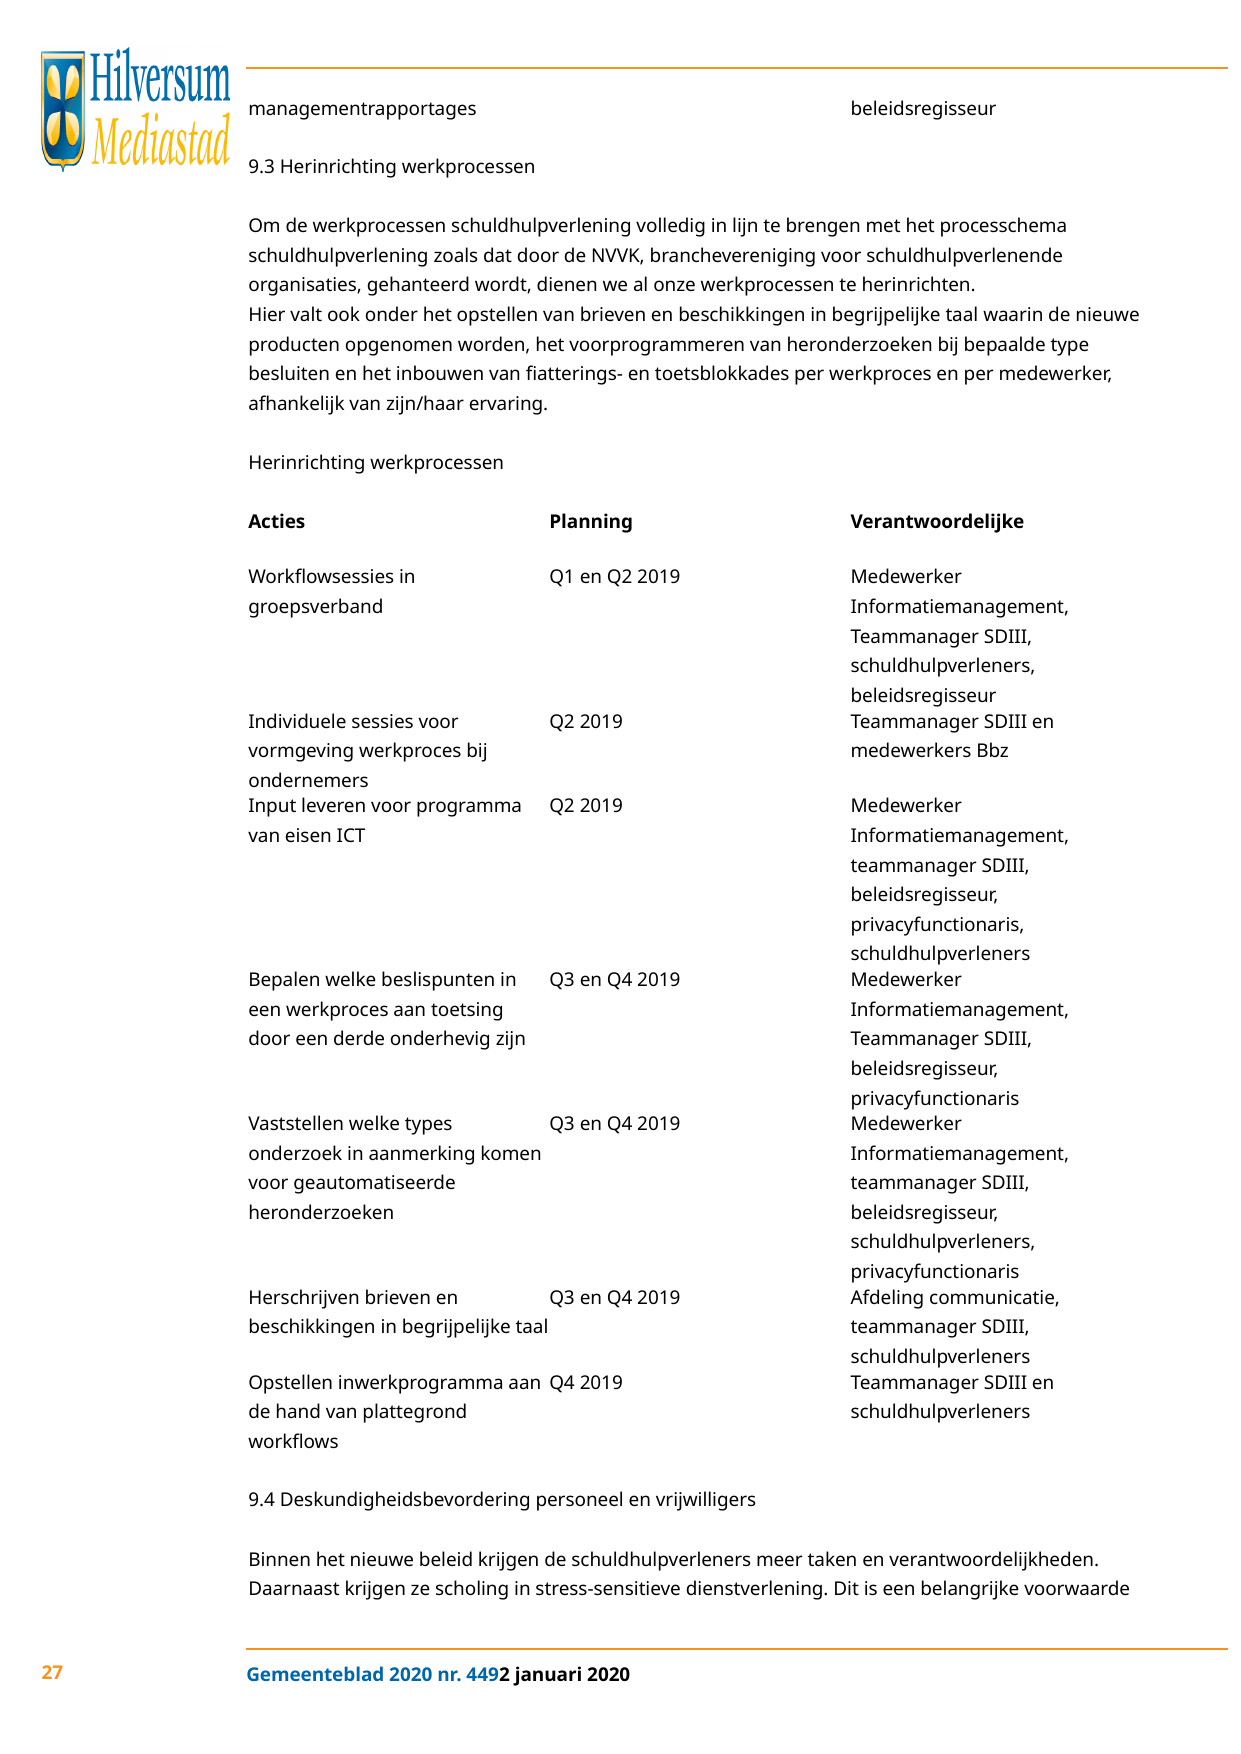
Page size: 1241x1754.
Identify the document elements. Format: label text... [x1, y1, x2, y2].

table_cell Input leveren voor programma van eisen ICT [248, 793, 549, 966]
table_cell Workflowsessies in groepsverband [248, 564, 549, 708]
table_cell Q3 en Q4 2019 [549, 1110, 850, 1284]
table_cell Individuele sessies voor vormgeving werkproces bij ondernemers [248, 708, 549, 793]
table_cell Q2 2019 [549, 708, 850, 793]
text 9.4 Deskundigheidsbevordering personeel en vrijwilligers [248, 1487, 1152, 1512]
table_cell beleidsregisseur [850, 95, 1152, 121]
table_cell Afdeling communicatie, teammanager SDIII, schuldhulpverleners [850, 1284, 1152, 1369]
table_cell Herschrijven brieven en beschikkingen in begrijpelijke taal [248, 1284, 549, 1369]
table_cell Medewerker Informatiemanagement, Teammanager SDIII, beleidsregisseur, privacyfunctionaris [850, 966, 1152, 1110]
table_cell Medewerker Informatiemanagement, teammanager SDIII, beleidsregisseur, schuldhulpverleners, privacyfunctionaris [850, 1110, 1152, 1284]
table_cell Opstellen inwerkprogramma aan de hand van plattegrond workflows [248, 1369, 549, 1454]
table_cell [549, 95, 850, 121]
table_cell Vaststellen welke types onderzoek in aanmerking komen voor geautomatiseerde heronderzoeken [248, 1110, 549, 1284]
text Hier valt ook onder het opstellen van brieven en beschikkingen in begrijpelijke taal waarin de nieuwe producten opgenomen worden, het voorprogrammeren van heronderzoeken bij bepaalde type besluiten en het inbouwen van fiatterings- en toetsblokkades per werkproces en per medewerker, afhankelijk van zijn/haar ervaring. [248, 301, 1152, 416]
table_cell Q3 en Q4 2019 [549, 966, 850, 1110]
text Herinrichting werkprocessen [248, 449, 1152, 475]
table_cell Bepalen welke beslispunten in een werkproces aan toetsing door een derde onderhevig zijn [248, 966, 549, 1110]
table_cell Q3 en Q4 2019 [549, 1284, 850, 1369]
picture [41, 47, 231, 172]
text Binnen het nieuwe beleid krijgen de schuldhulpverleners meer taken en verantwoordelijkheden. Daarnaast krijgen ze scholing in stress-sensitieve dienstverlening. Dit is een belangrijke voorwaarde [248, 1546, 1152, 1601]
table_header Acties [248, 509, 549, 564]
table_cell Medewerker Informatiemanagement, teammanager SDIII, beleidsregisseur, privacyfunctionaris, schuldhulpverleners [850, 793, 1152, 966]
table_cell Teammanager SDIII en medewerkers Bbz [850, 708, 1152, 793]
table_cell Q1 en Q2 2019 [549, 564, 850, 708]
table_header Verantwoordelijke [850, 509, 1152, 564]
text Om de werkprocessen schuldhulpverlening volledig in lijn te brengen met het processchema schuldhulpverlening zoals dat door de NVVK, branchevereniging voor schuldhulpverlenende organisaties, gehanteerd wordt, dienen we al onze werkprocessen te herinrichten. [248, 212, 1152, 297]
table_cell Teammanager SDIII en schuldhulpverleners [850, 1369, 1152, 1454]
table_cell Medewerker Informatiemanagement, Teammanager SDIII, schuldhulpverleners, beleidsregisseur [850, 564, 1152, 708]
text 9.3 Herinrichting werkprocessen [248, 153, 1152, 179]
table_header Planning [549, 509, 850, 564]
table_cell managementrapportages [248, 95, 549, 121]
table_cell Q4 2019 [549, 1369, 850, 1454]
table_cell Q2 2019 [549, 793, 850, 966]
